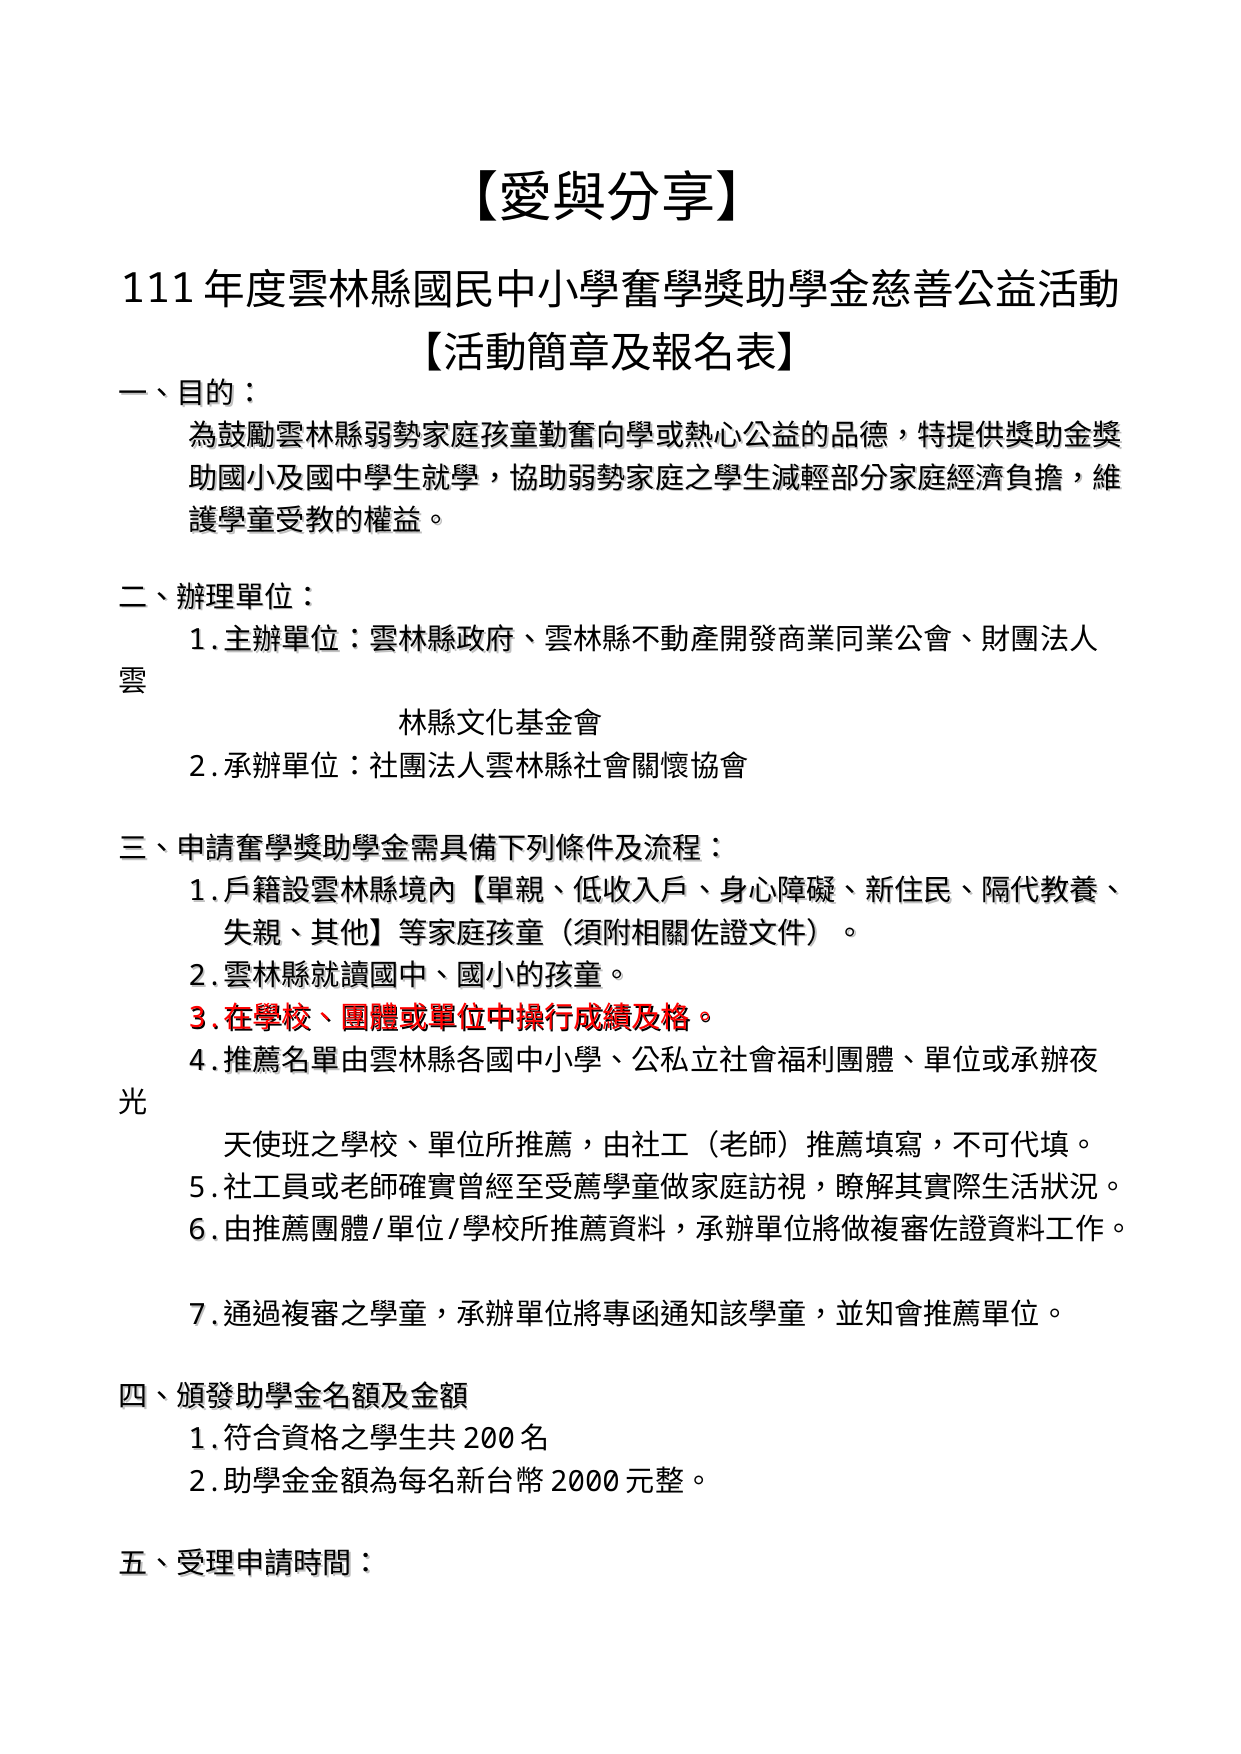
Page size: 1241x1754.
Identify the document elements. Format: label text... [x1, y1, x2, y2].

text 一、目的： [118, 369, 1122, 412]
text 111年度雲林縣國民中小學奮學獎助學金慈善公益活動 [118, 244, 1122, 307]
text 天使班之學校、單位所推薦，由社工（老師）推薦填寫，不可代填。 [118, 1121, 1122, 1163]
text 三、申請奮學獎助學金需具備下列條件及流程： [118, 824, 1122, 867]
text 6.由推薦團體/單位/學校所推薦資料，承辦單位將做複審佐證資料工作。 [118, 1206, 1122, 1291]
text 四、頒發助學金名額及金額 [118, 1373, 1122, 1415]
text 1.主辦單位：雲林縣政府、雲林縣不動產開發商業同業公會、財團法人雲 [118, 615, 1122, 700]
text 林縣文化基金會 [118, 700, 1122, 742]
text 五、受理申請時間： [118, 1539, 1122, 1582]
text 1.戶籍設雲林縣境內【單親、低收入戶、身心障礙、新住民、隔代教養、 [118, 867, 1122, 909]
text 7.通過複審之學童，承辦單位將專函通知該學童，並知會推薦單位。 [118, 1291, 1122, 1333]
text 【活動簡章及報名表】 [118, 307, 1122, 369]
text 護學童受教的權益。 [118, 497, 1122, 539]
text 3.在學校、團體或單位中操行成績及格。 [118, 994, 1122, 1036]
text 5.社工員或老師確實曾經至受薦學童做家庭訪視，瞭解其實際生活狀況。 [118, 1163, 1122, 1206]
text 為鼓勵雲林縣弱勢家庭孩童勤奮向學或熱心公益的品德，特提供獎助金獎 [118, 412, 1122, 454]
text 4.推薦名單由雲林縣各國中小學、公私立社會福利團體、單位或承辦夜光 [118, 1036, 1122, 1121]
text 2.承辦單位：社團法人雲林縣社會關懷協會 [118, 742, 1122, 785]
text 2.助學金金額為每名新台幣2000元整。 [118, 1457, 1122, 1500]
text 助國小及國中學生就學，協助弱勢家庭之學生減輕部分家庭經濟負擔，維 [118, 454, 1122, 497]
text 2.雲林縣就讀國中、國小的孩童。 [118, 952, 1122, 994]
text 【愛與分享】 [118, 119, 1122, 244]
text 二、辦理單位： [118, 573, 1122, 615]
text 1.符合資格之學生共200名 [118, 1415, 1122, 1457]
text 失親、其他】等家庭孩童（須附相關佐證文件）。 [118, 909, 1122, 952]
